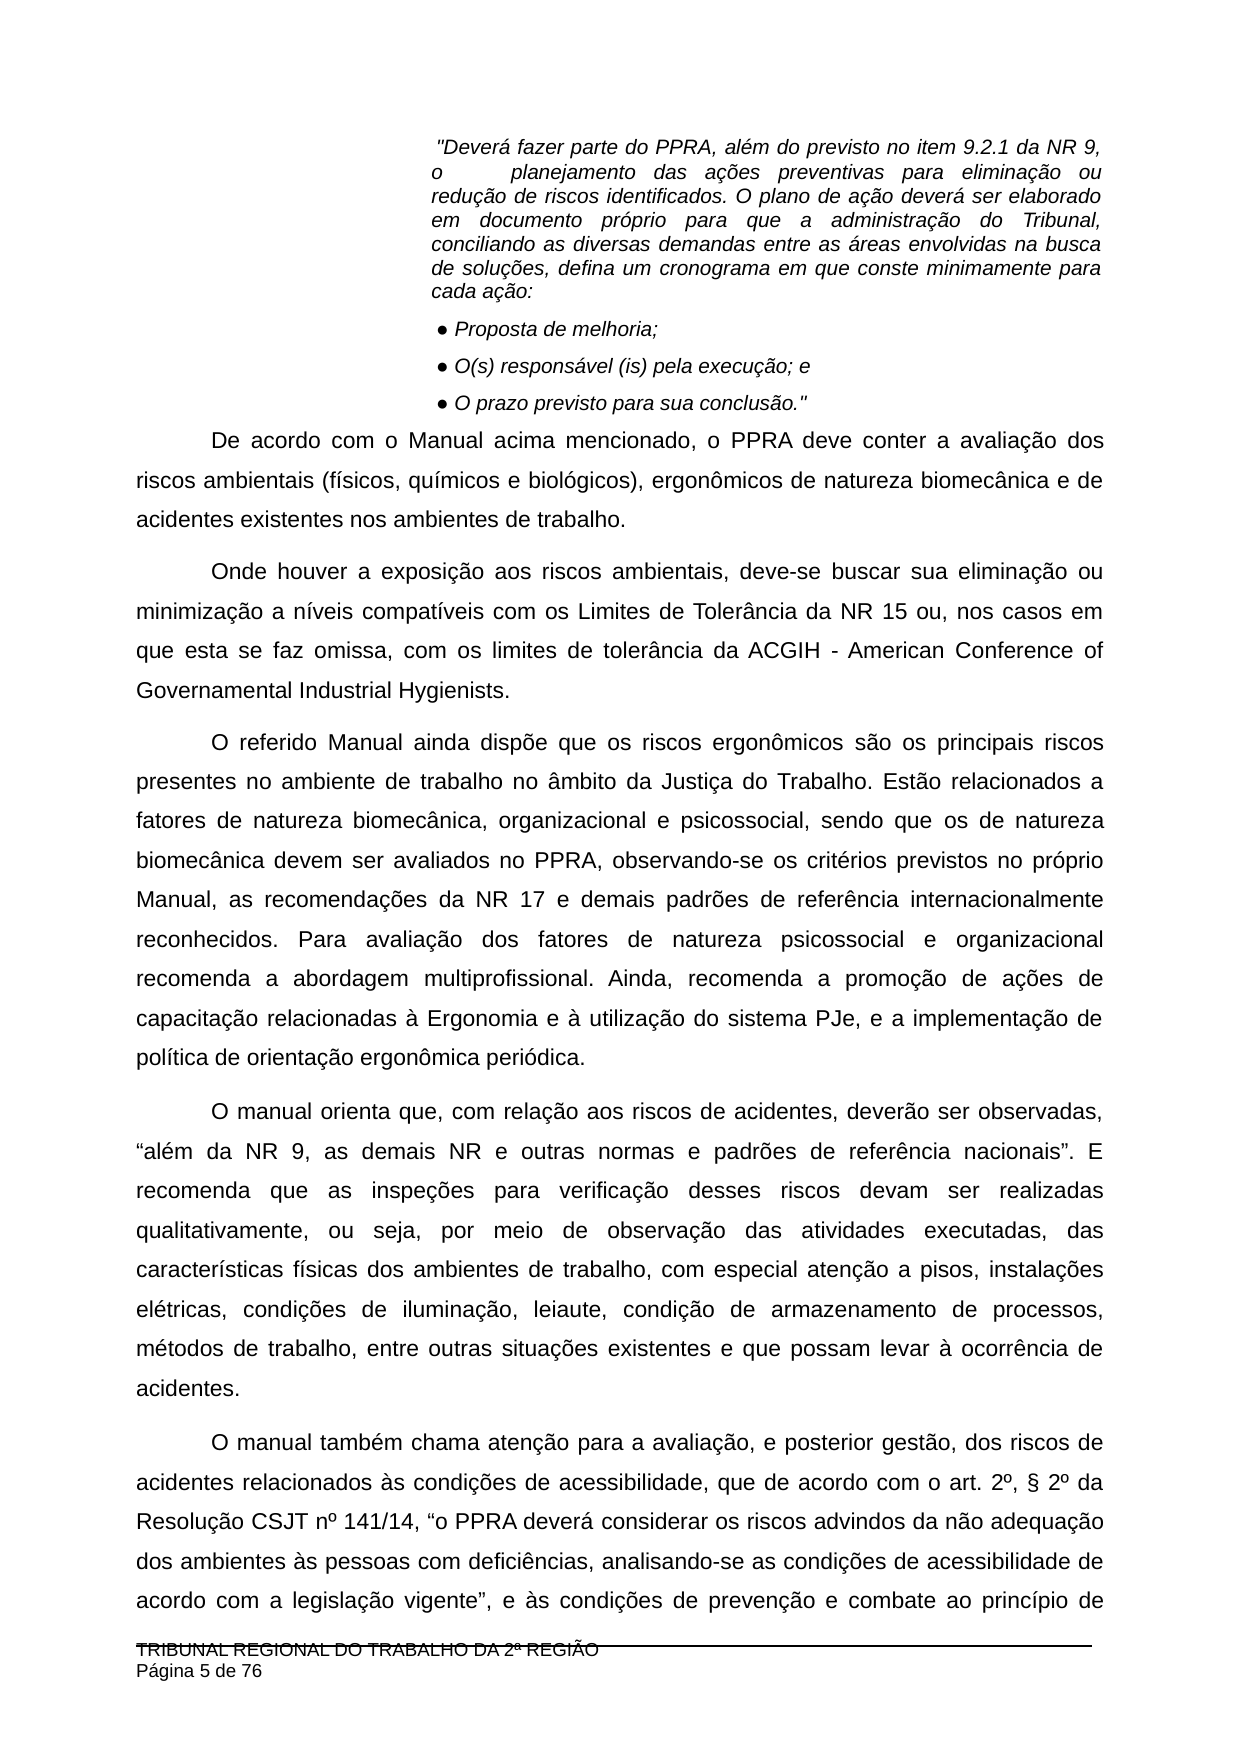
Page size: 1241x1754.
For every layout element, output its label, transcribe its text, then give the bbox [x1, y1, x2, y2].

text "Deverá fazer parte do PPRA, além do previsto no item 9.2.1 da NR 9, o planejamento das ações preventivas para eliminação ou redução de riscos identificados. O plano de ação deverá ser elaborado em documento próprio para que a administração do Tribunal, conciliando as diversas demandas entre as áreas envolvidas na busca de soluções, defina um cronograma em que conste minimamente para cada ação: [431, 133, 1104, 303]
text O manual também chama atenção para a avaliação, e posterior gestão, dos riscos de acidentes relacionados às condições de acessibilidade, que de acordo com o art. 2º, § 2º da Resolução CSJT nº 141/14, “o PPRA deverá considerar os riscos advindos da não adequação dos ambientes às pessoas com deficiências, analisando-se as condições de acessibilidade de acordo com a legislação vigente”, e às condições de prevenção e combate ao princípio de [136, 1427, 1104, 1613]
text Onde houver a exposição aos riscos ambientais, deve-se buscar sua eliminação ou minimização a níveis compatíveis com os Limites de Tolerância da NR 15 ou, nos casos em que esta se faz omissa, com os limites de tolerância da ACGIH - American Conference of Governamental Industrial Hygienists. [136, 558, 1104, 703]
text O referido Manual ainda dispõe que os riscos ergonômicos são os principais riscos presentes no ambiente de trabalho no âmbito da Justiça do Trabalho. Estão relacionados a fatores de natureza biomecânica, organizacional e psicossocial, sendo que os de natureza biomecânica devem ser avaliados no PPRA, observando-se os critérios previstos no próprio Manual, as recomendações da NR 17 e demais padrões de referência internacionalmente reconhecidos. Para avaliação dos fatores de natureza psicossocial e organizacional recomenda a abordagem multiprofissional. Ainda, recomenda a promoção de ações de capacitação relacionadas à Ergonomia e à utilização do sistema PJe, e a implementação de política de orientação ergonômica periódica. [136, 728, 1104, 1071]
text O manual orienta que, com relação aos riscos de acidentes, deverão ser observadas, “além da NR 9, as demais NR e outras normas e padrões de referência nacionais”. E recomenda que as inspeções para verificação desses riscos devam ser realizadas qualitativamente, ou seja, por meio de observação das atividades executadas, das características físicas dos ambientes de trabalho, com especial atenção a pisos, instalações elétricas, condições de iluminação, leiaute, condição de armazenamento de processos, métodos de trabalho, entre outras situações existentes e que possam levar à ocorrência de acidentes. [136, 1096, 1104, 1401]
text ● Proposta de melhoria; [136, 316, 1104, 341]
text ● O(s) responsável (is) pela execução; e [136, 353, 1104, 378]
text De acordo com o Manual acima mencionado, o PPRA deve conter a avaliação dos riscos ambientais (físicos, químicos e biológicos), ergonômicos de natureza biomecânica e de acidentes existentes nos ambientes de trabalho. [136, 427, 1104, 533]
text ● O prazo previsto para sua conclusão." [136, 390, 1104, 415]
